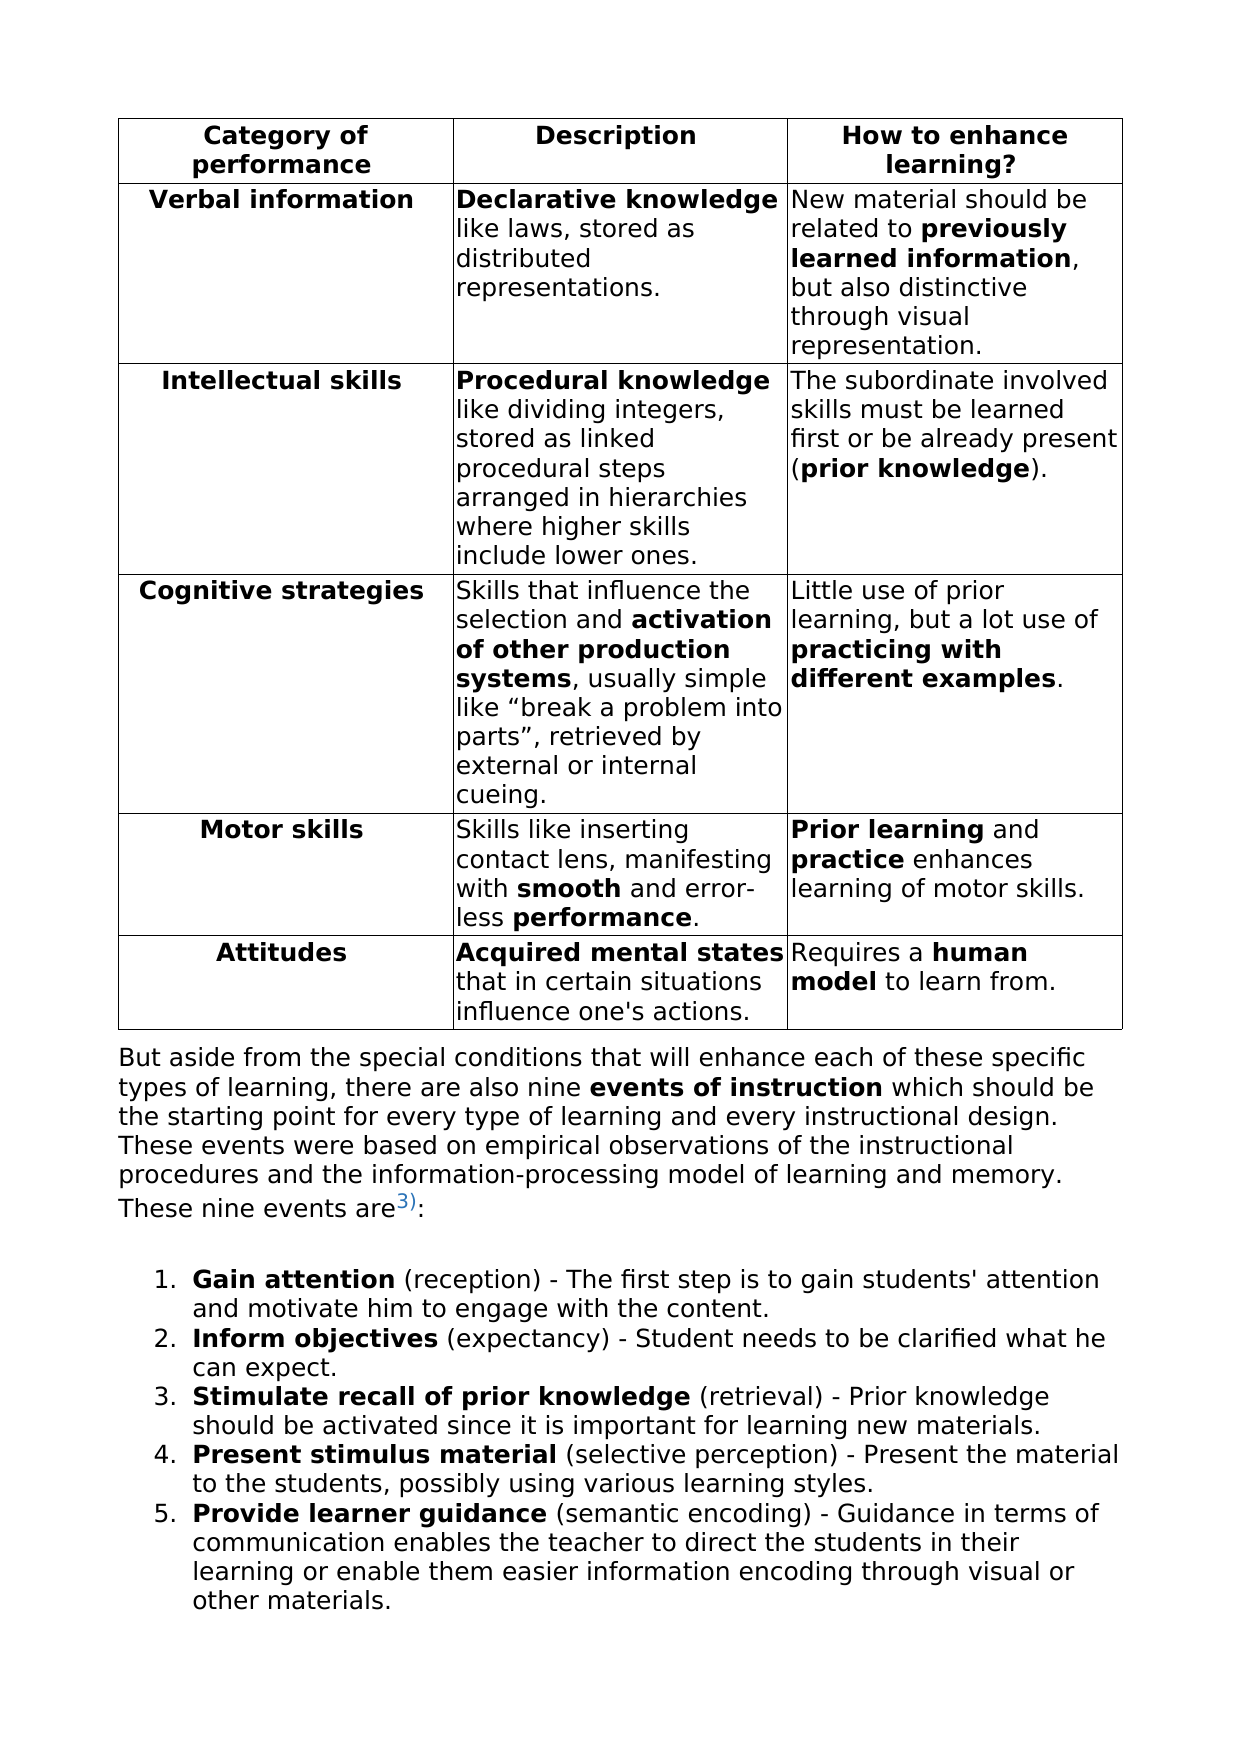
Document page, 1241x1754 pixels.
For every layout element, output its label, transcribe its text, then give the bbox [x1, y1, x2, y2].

table_cell Intellectual skills [119, 364, 453, 573]
table_cell Skills that influence the selection and activation of other production systems, usually simple like “break a problem into parts”, retrieved by external or internal cueing. [454, 575, 787, 813]
list Gain attention (reception) - The first step is to gain students' attention and motivate him to engage with the content. [177, 1266, 1122, 1324]
table_cell Verbal information [119, 184, 453, 363]
table_cell Prior learning and practice enhances learning of motor skills. [788, 814, 1122, 935]
table_cell Little use of prior learning, but a lot use of practicing with different examples. [788, 575, 1122, 813]
table_cell Motor skills [119, 814, 453, 935]
table_cell The subordinate involved skills must be learned first or be already present (prior knowledge). [788, 364, 1122, 573]
list Present stimulus material (selective perception) - Present the material to the students, possibly using various learning styles. [177, 1441, 1122, 1499]
table_cell Declarative knowledge like laws, stored as distributed representations. [454, 184, 787, 363]
list Stimulate recall of prior knowledge (retrieval) - Prior knowledge should be activated since it is important for learning new materials. [177, 1382, 1122, 1441]
table_header How to enhance learning? [788, 119, 1122, 182]
table_cell Attitudes [119, 936, 453, 1029]
list Inform objectives (expectancy) - Student needs to be clarified what he can expect. [177, 1324, 1122, 1382]
table_cell Requires a human model to learn from. [788, 936, 1122, 1029]
text But aside from the special conditions that will enhance each of these specific types of learning, there are also nine events of instruction which should be the starting point for every type of learning and every instructional design. These events were based on empirical observations of the instructional procedures and the information-processing model of learning and memory. These nine events are3): [118, 1044, 1122, 1223]
table_cell Cognitive strategies [119, 575, 453, 813]
list Provide learner guidance (semantic encoding) - Guidance in terms of communication enables the teacher to direct the students in their learning or enable them easier information encoding through visual or other materials. [177, 1499, 1122, 1616]
table_cell Acquired mental states that in certain situations influence one's actions. [454, 936, 787, 1029]
table_cell Skills like inserting contact lens, manifesting with smooth and error-less performance. [454, 814, 787, 935]
table_header Description [454, 119, 787, 182]
table_header Category of performance [119, 119, 453, 182]
table_cell Procedural knowledge like dividing integers, stored as linked procedural steps arranged in hierarchies where higher skills include lower ones. [454, 364, 787, 573]
table_cell New material should be related to previously learned information, but also distinctive through visual representation. [788, 184, 1122, 363]
